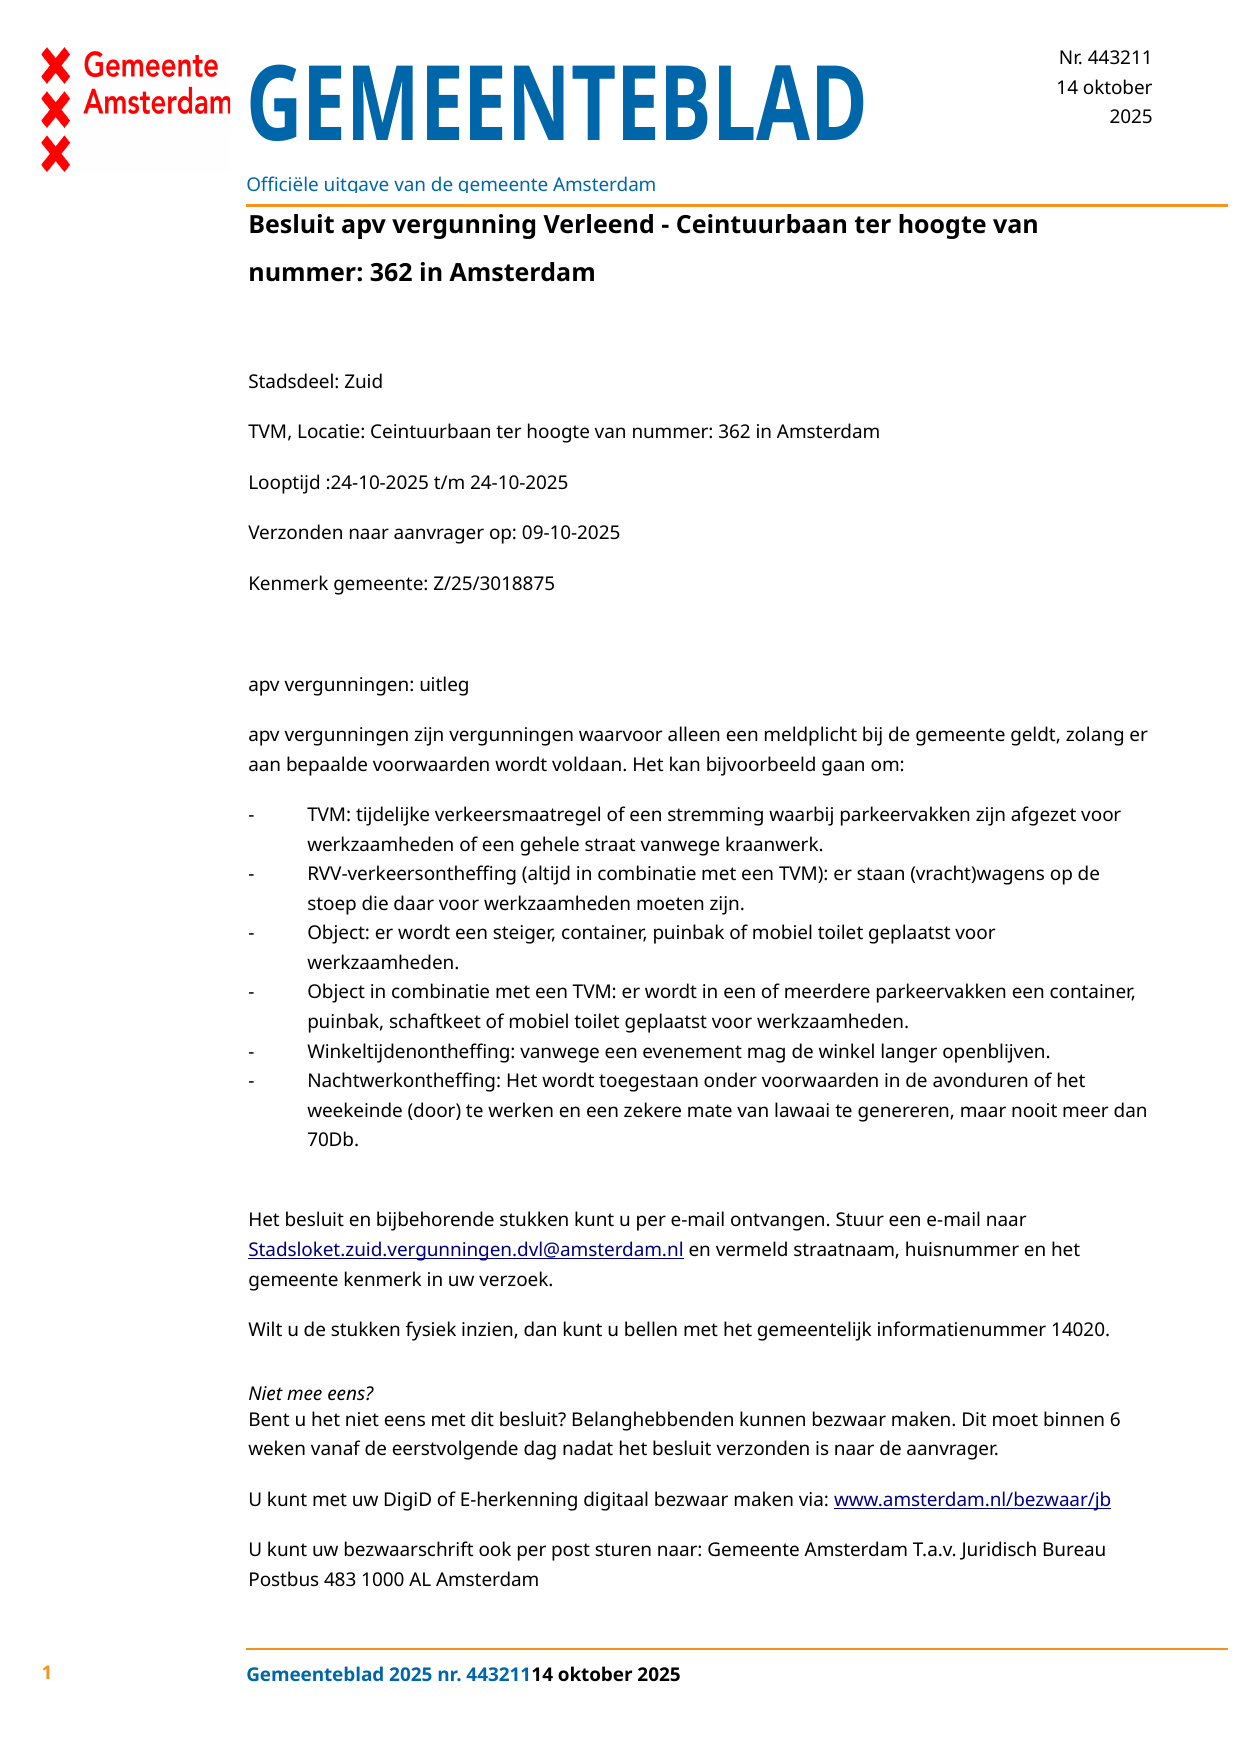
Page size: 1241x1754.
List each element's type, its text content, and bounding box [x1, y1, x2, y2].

text Kenmerk gemeente: Z/25/3018875 [248, 570, 1152, 596]
text Stadsdeel: Zuid [248, 368, 1152, 394]
text Bent u het niet eens met dit besluit? Belanghebbenden kunnen bezwaar maken. Dit moet binnen 6 weken vanaf de eerstvolgende dag nadat het besluit verzonden is naar de aanvrager. [248, 1406, 1152, 1461]
text Looptijd :24-10-2025 t/m 24-10-2025 [248, 469, 1152, 495]
list Object in combinatie met een TVM: er wordt in een of meerdere parkeervakken een container, puinbak, schaftkeet of mobiel toilet geplaatst voor werkzaamheden. [248, 979, 1152, 1034]
text Niet mee eens? [248, 1380, 1152, 1406]
text Verzonden naar aanvrager op: 09-10-2025 [248, 519, 1152, 545]
text apv vergunningen: uitleg [248, 671, 1152, 697]
list RVV-verkeersontheffing (altijd in combinatie met een TVM): er staan (vracht)wagens op de stoep die daar voor werkzaamheden moeten zijn. [248, 860, 1152, 916]
text Wilt u de stukken fysiek inzien, dan kunt u bellen met het gemeentelijk informatienummer 14020. [248, 1316, 1152, 1342]
list Object: er wordt een steiger, container, puinbak of mobiel toilet geplaatst voor werkzaamheden. [248, 919, 1152, 975]
text U kunt met uw DigiD of E-herkenning digitaal bezwaar maken via: www.amsterdam.nl/bezwaar/jb [248, 1486, 1152, 1512]
text apv vergunningen zijn vergunningen waarvoor alleen een meldplicht bij de gemeente geldt, zolang er aan bepaalde voorwaarden wordt voldaan. Het kan bijvoorbeeld gaan om: [248, 721, 1152, 777]
text U kunt uw bezwaarschrift ook per post sturen naar: Gemeente Amsterdam T.a.v. Juridisch Bureau Postbus 483 1000 AL Amsterdam [248, 1536, 1152, 1592]
list TVM: tijdelijke verkeersmaatregel of een stremming waarbij parkeervakken zijn afgezet voor werkzaamheden of een gehele straat vanwege kraanwerk. [248, 801, 1152, 857]
list Nachtwerkontheffing: Het wordt toegestaan onder voorwaarden in de avonduren of het weekeinde (door) te werken en een zekere mate van lawaai te genereren, maar nooit meer dan 70Db. [248, 1067, 1152, 1152]
text Besluit apv vergunning Verleend - Ceintuurbaan ter hoogte van nummer: 362 in Amsterdam [248, 207, 1152, 288]
text TVM, Locatie: Ceintuurbaan ter hoogte van nummer: 362 in Amsterdam [248, 419, 1152, 444]
picture [41, 47, 231, 172]
list Winkeltijdenontheffing: vanwege een evenement mag de winkel langer openblijven. [248, 1038, 1152, 1064]
text Het besluit en bijbehorende stukken kunt u per e-mail ontvangen. Stuur een e-mail naar Stadsloket.zuid.vergunningen.dvl@amsterdam.nl en vermeld straatnaam, huisnummer en het gemeente kenmerk in uw verzoek. [248, 1207, 1152, 1292]
